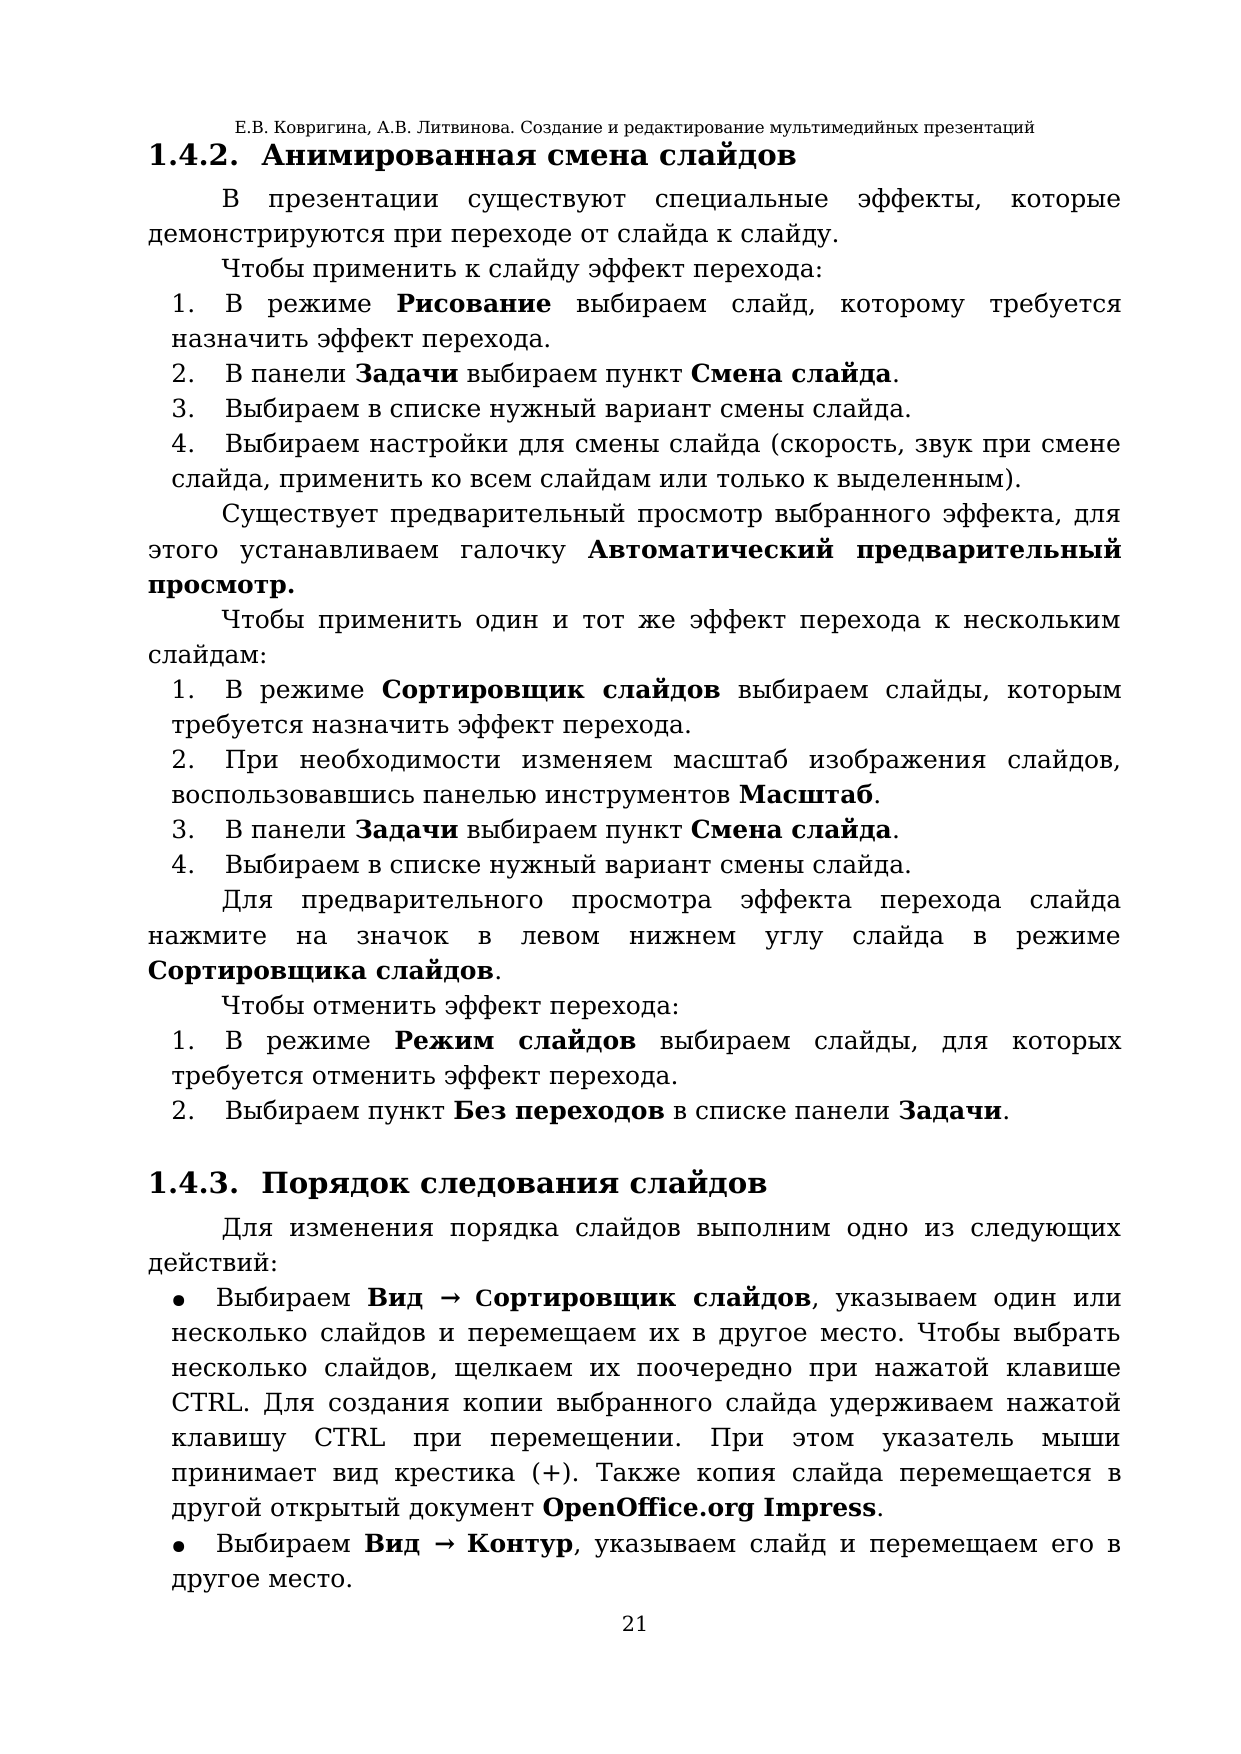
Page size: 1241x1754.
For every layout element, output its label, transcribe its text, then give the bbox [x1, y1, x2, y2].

subtitle Порядок следования слайдов [74, 1166, 1122, 1201]
list В панели Задачи выбираем пункт Смена слайда. [148, 359, 1122, 389]
text Для изменения порядка слайдов выполним одно из следующих действий: [148, 1213, 1122, 1277]
list Выбираем в списке нужный вариант смены слайда. [148, 394, 1122, 424]
list Выбираем настройки для смены слайда (скорость, звук при смене слайда, применить ко всем слайдам или только к выделенным). [148, 429, 1122, 494]
text Чтобы применить к слайду эффект перехода: [148, 254, 1122, 283]
list Выбираем Вид → Сортировщик слайдов, указываем один или несколько слайдов и перемещаем их в другое место. Чтобы выбрать несколько слайдов, щелкаем их поочередно при нажатой клавише CTRL. Для создания копии выбранного слайда удерживаем нажатой клавишу CTRL при перемещении. При этом указатель мыши принимает вид крестика (+). Также копия слайда перемещается в другой открытый документ OpenOffice.org Impress. [148, 1283, 1122, 1523]
list В режиме Сортировщик слайдов выбираем слайды, которым требуется назначить эффект перехода. [148, 675, 1122, 739]
text В презентации существуют специальные эффекты, которые демонстрируются при переходе от слайда к слайду. [148, 184, 1122, 248]
list Выбираем Вид → Контур, указываем слайд и перемещаем его в другое место. [148, 1528, 1122, 1593]
list При необходимости изменяем масштаб изображения слайдов, воспользовавшись панелью инструментов Масштаб. [148, 745, 1122, 809]
text Для предварительного просмотра эффекта перехода слайда нажмите на значок в левом нижнем углу слайда в режиме Сортировщика слайдов. [148, 886, 1122, 985]
list В режиме Режим слайдов выбираем слайды, для которых требуется отменить эффект перехода. [148, 1026, 1122, 1090]
text Чтобы применить один и тот же эффект перехода к нескольким слайдам: [148, 605, 1122, 669]
list Выбираем пункт Без переходов в списке панели Задачи. [148, 1096, 1122, 1126]
list В панели Задачи выбираем пункт Смена слайда. [148, 815, 1122, 845]
list В режиме Рисование выбираем слайд, которому требуется назначить эффект перехода. [148, 289, 1122, 353]
list Выбираем в списке нужный вариант смены слайда. [148, 851, 1122, 880]
text Чтобы отменить эффект перехода: [148, 991, 1122, 1020]
text Существует предварительный просмотр выбранного эффекта, для этого устанавливаем галочку Автоматический предварительный просмотр. [148, 499, 1122, 599]
subtitle Анимированная смена слайдов [74, 137, 1122, 172]
